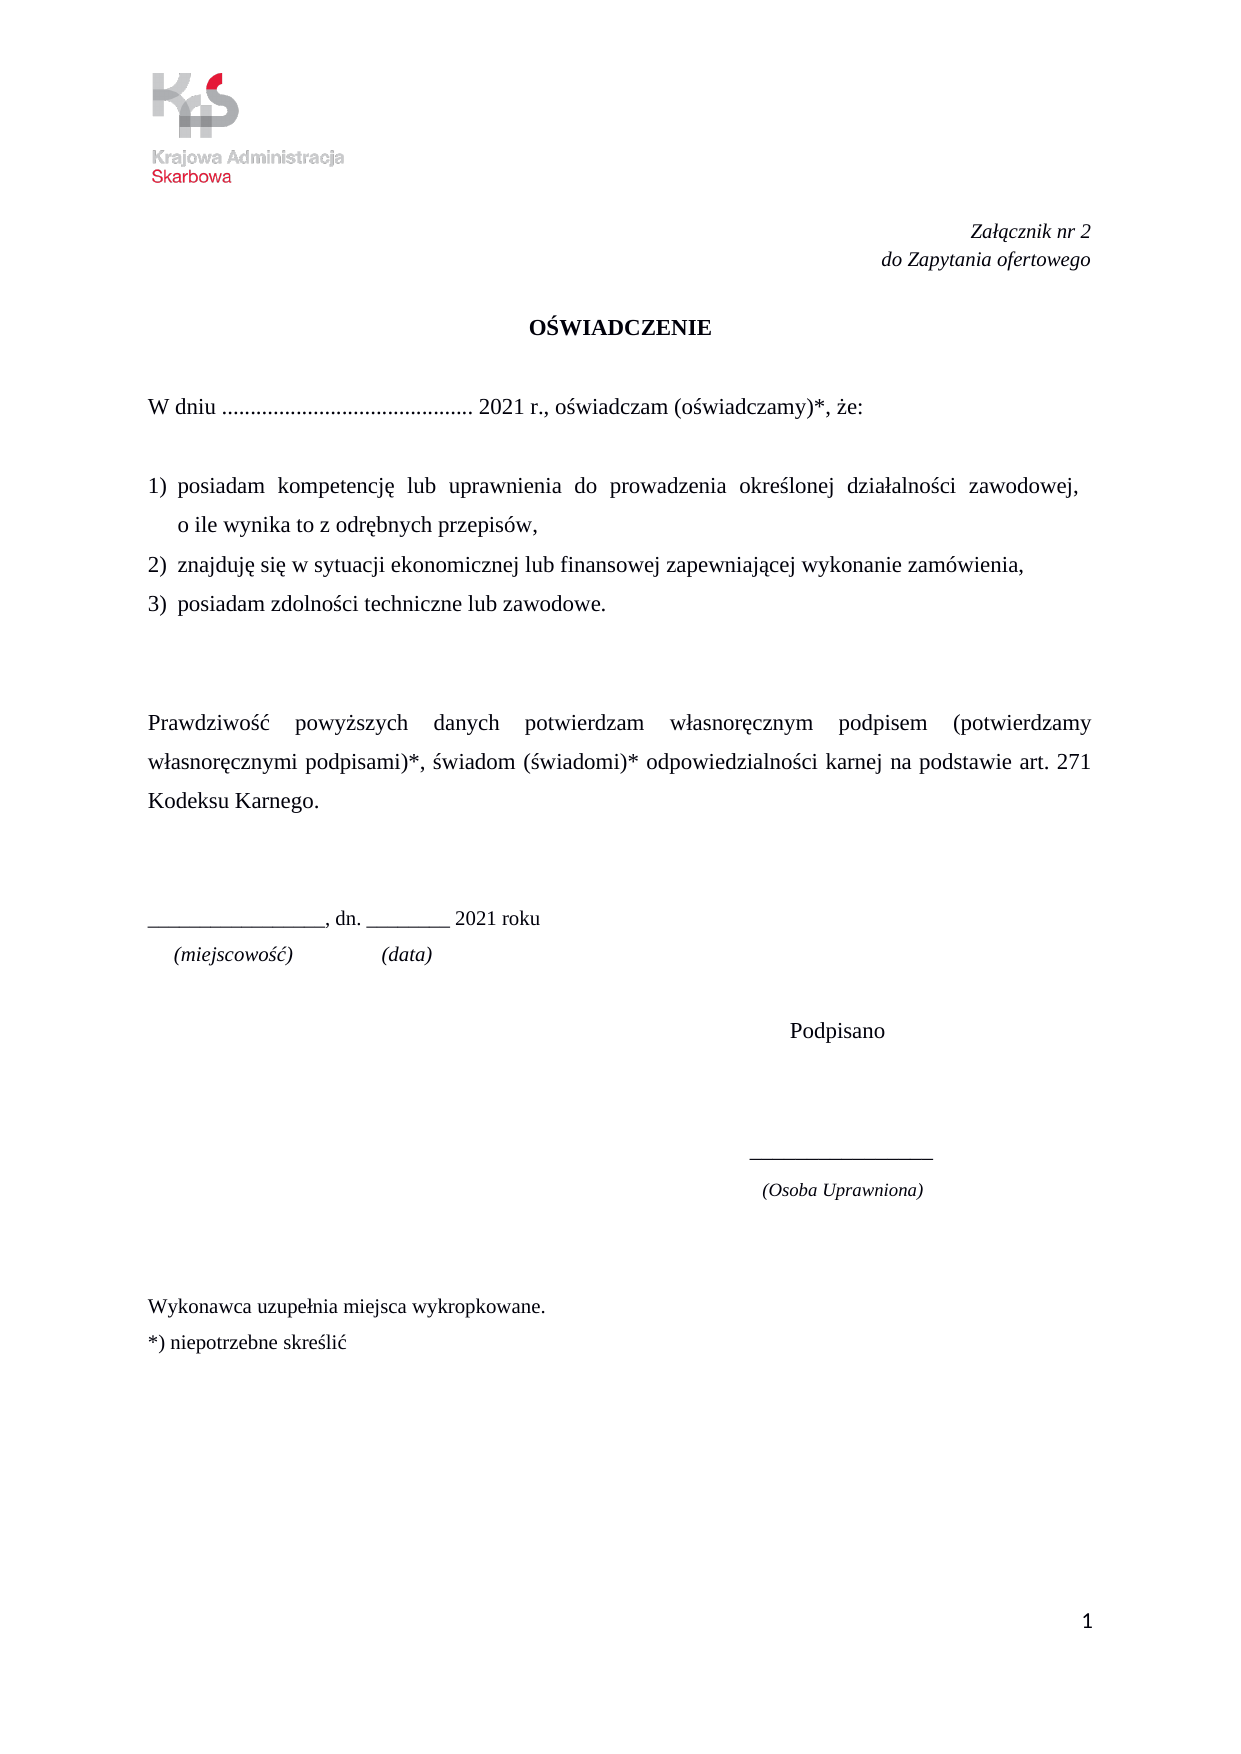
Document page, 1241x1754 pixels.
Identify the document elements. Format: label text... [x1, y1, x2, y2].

text Podpisano [148, 1017, 1093, 1044]
list posiadam kompetencję lub uprawnienia do prowadzenia określonej działalności zawodowej, o ile wynika to z odrębnych przepisów, [148, 472, 1093, 537]
text ________________ [148, 1136, 1093, 1162]
text (miejscowość) (data) [148, 942, 1093, 966]
text (Osoba Uprawniona) [148, 1175, 1093, 1202]
text Wykonawca uzupełnia miejsca wykropkowane. [148, 1294, 1093, 1318]
text Prawdziwość powyższych danych potwierdzam własnoręcznym podpisem (potwierdzamy własnoręcznymi podpisami)*, świadom (świadomi)* odpowiedzialności karnej na podstawie art. 271 Kodeksu Karnego. [148, 708, 1093, 814]
text _________________, dn. ________ 2021 roku [148, 906, 1093, 930]
text *) niepotrzebne skreślić [148, 1330, 1093, 1354]
text W dniu ............................................ 2021 r., oświadczam (oświadczamy)*, że: [148, 393, 1093, 419]
text Załącznik nr 2 [148, 219, 1093, 243]
text OŚWIADCZENIE [148, 314, 1093, 340]
text do Zapytania ofertowego [148, 247, 1093, 271]
list znajduję się w sytuacji ekonomicznej lub finansowej zapewniającej wykonanie zamówienia, [148, 551, 1093, 577]
list posiadam zdolności techniczne lub zawodowe. [148, 590, 1093, 616]
